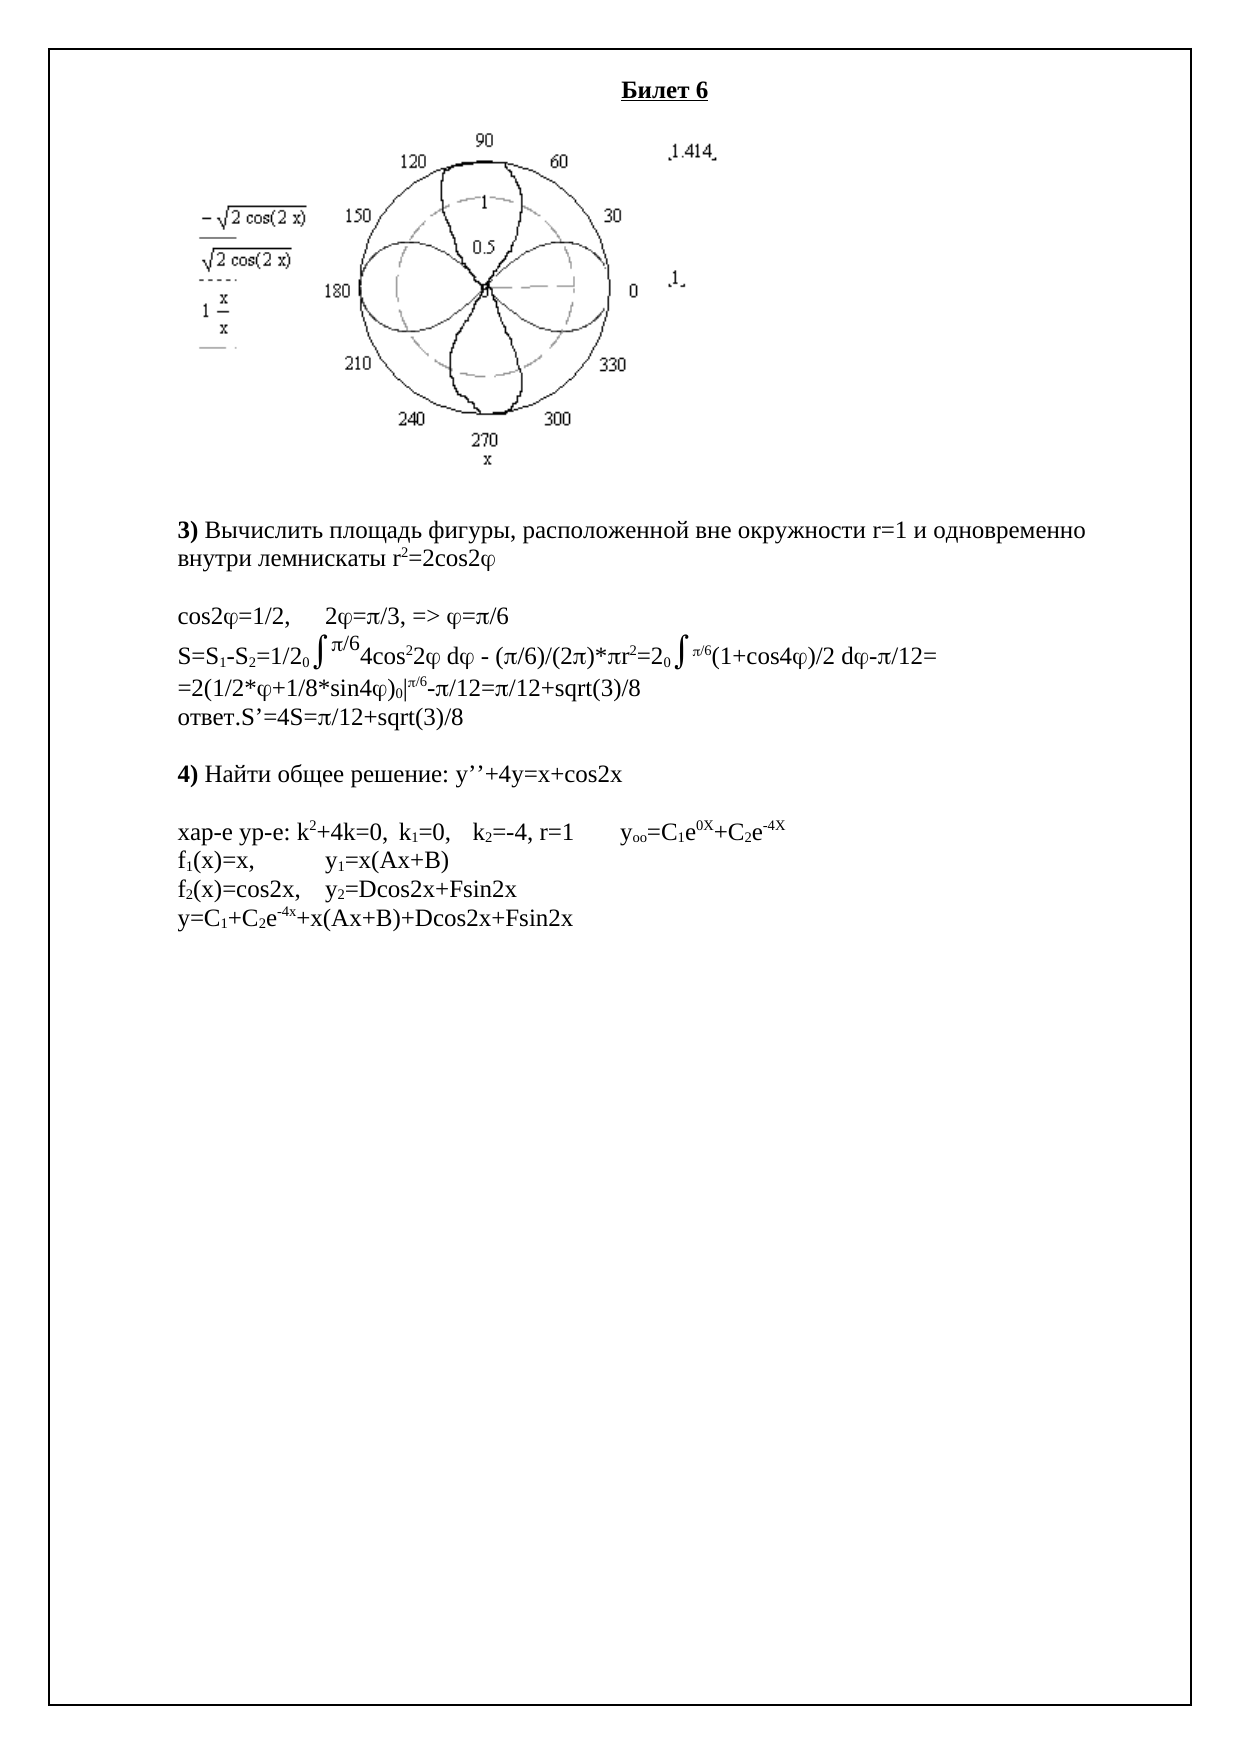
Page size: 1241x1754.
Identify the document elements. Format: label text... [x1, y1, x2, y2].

text =2(1/2*+1/8*sin4)0|/6-/12=/12+sqrt(3)/8 [177, 673, 1152, 702]
text 4) Найти общее решение: y’’+4y=x+cos2x [177, 759, 1152, 788]
text S=S1-S2=1/20/64cos22 d - (/6)/(2)*r2=20/6(1+cos4)/2 d-/12= [177, 630, 1152, 673]
text ответ.S’=4S=/12+sqrt(3)/8 [177, 702, 1152, 730]
text f1(x)=x, y1=x(Ax+B) [177, 845, 1152, 874]
text f2(x)=cos2x, y2=Dcos2x+Fsin2x [177, 874, 1152, 903]
text 3) Вычислить площадь фигуры, расположенной вне окружности r=1 и одновременно внутри лемнискаты r2=2cos2 [177, 515, 1152, 572]
text y=C1+C2e-4x+x(Ax+B)+Dcos2x+Fsin2x [177, 903, 1152, 932]
text cos2=1/2, 2=/3, => =/6 [177, 601, 1152, 630]
text хар-е ур-е: k2+4k=0, k1=0, k2=-4, r=1 yoo=C1e0X+C2e-4X [177, 817, 1152, 845]
subtitle Билет 6 [177, 75, 1152, 104]
